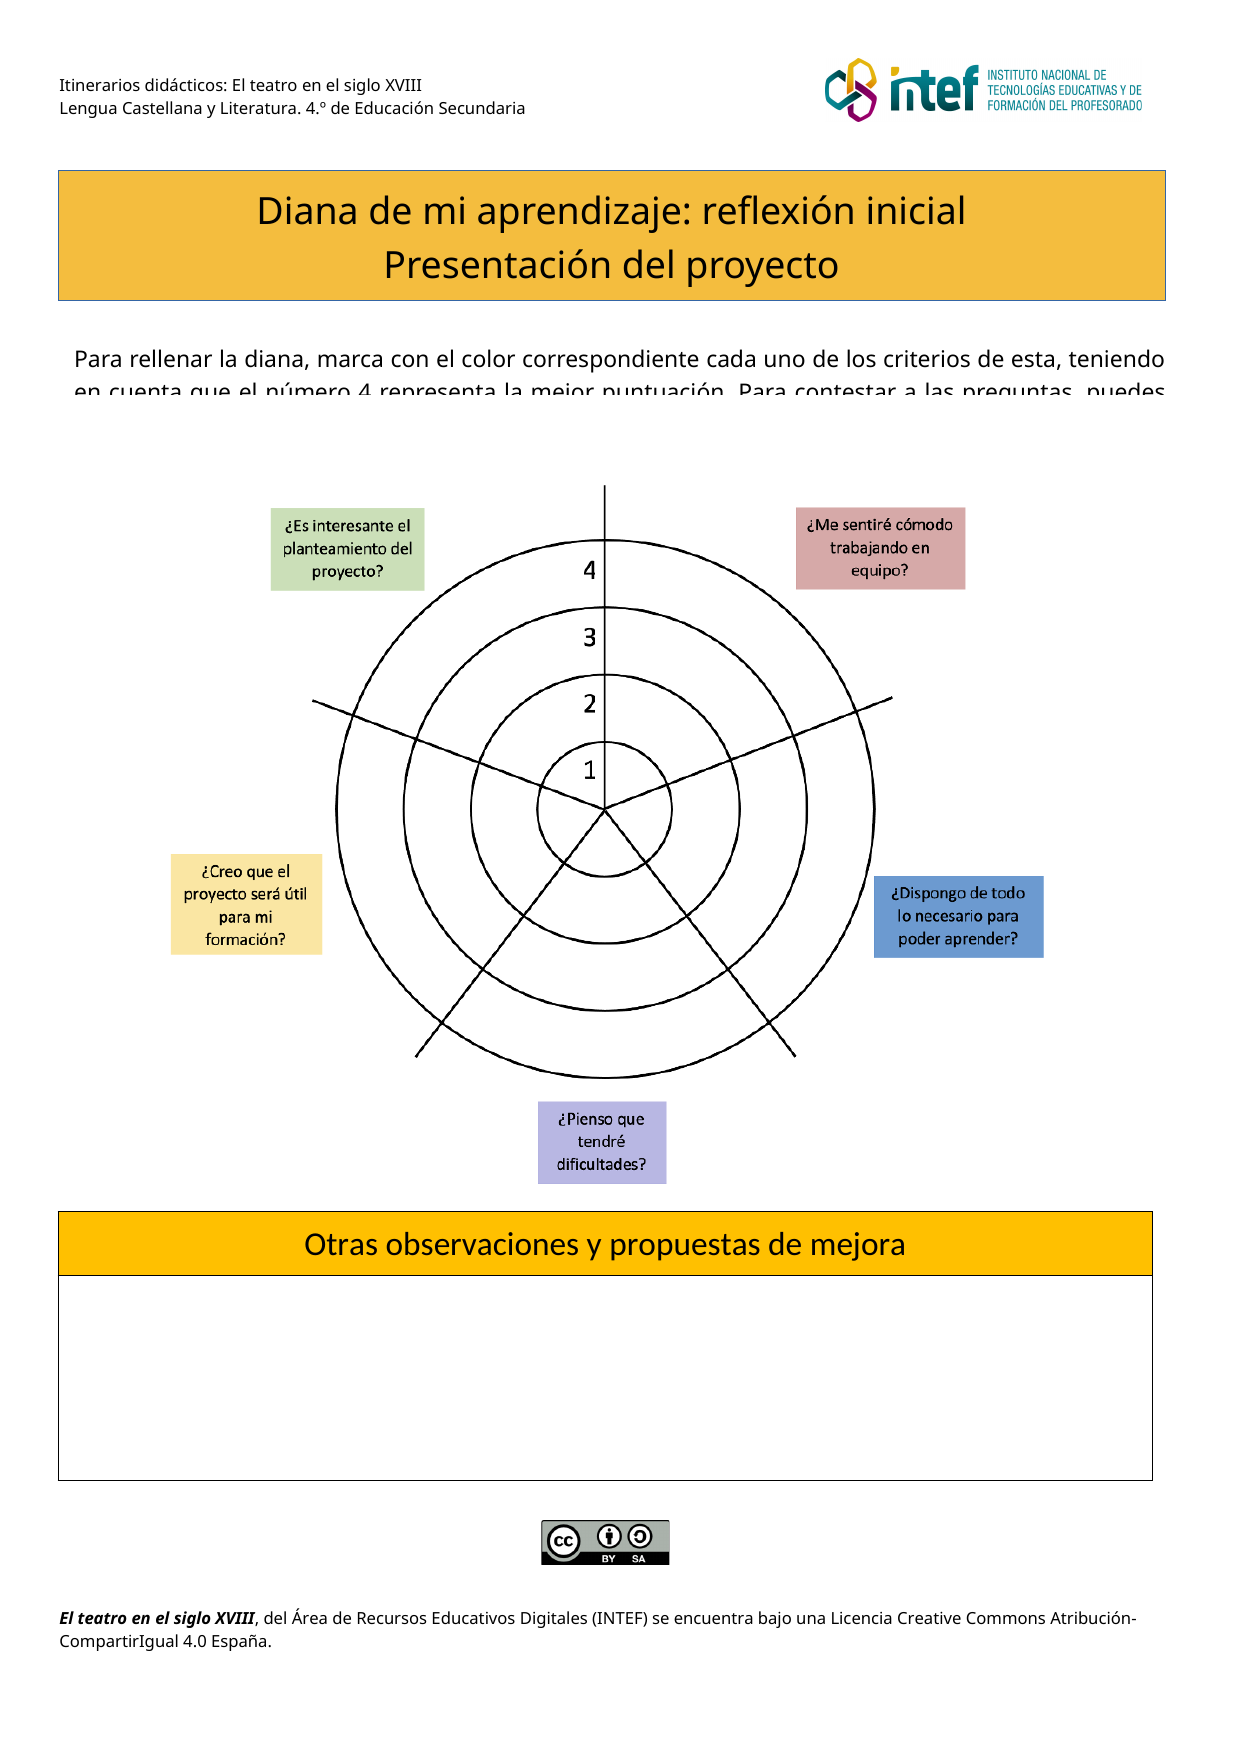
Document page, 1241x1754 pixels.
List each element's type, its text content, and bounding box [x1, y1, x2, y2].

table_header Otras observaciones y propuestas de mejora [59, 1212, 1152, 1275]
table_cell [59, 1276, 1152, 1479]
text Para rellenar la diana, marca con el color correspondiente cada uno de los criterios de esta, teniendo en cuenta que el número 4 representa la mejor puntuación. Para contestar a las preguntas, puedes hacer las anotaciones que desees dentro de cada sector. [74, 343, 1166, 395]
